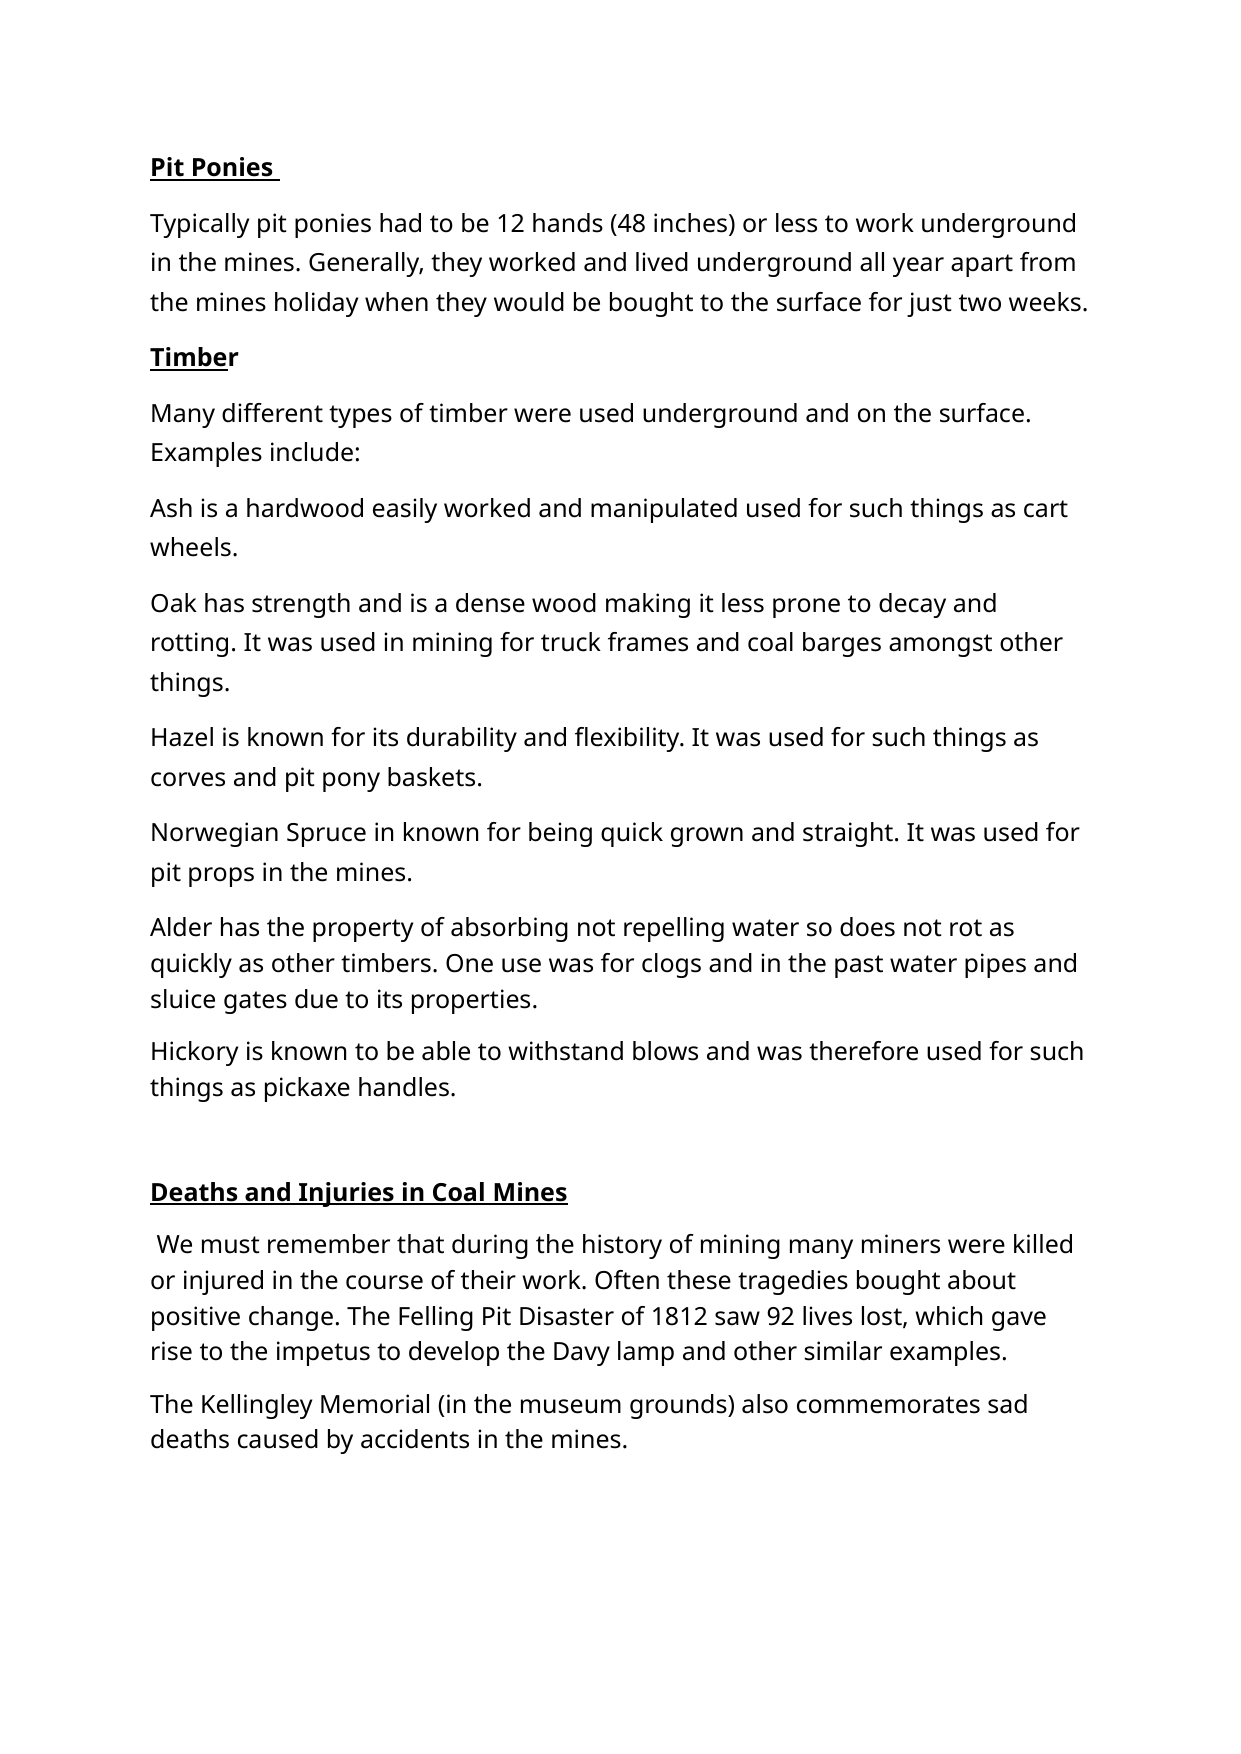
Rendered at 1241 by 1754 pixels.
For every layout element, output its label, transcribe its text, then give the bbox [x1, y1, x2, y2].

text Alder has the property of absorbing not repelling water so does not rot as quickly as other timbers. One use was for clogs and in the past water pipes and sluice gates due to its properties. [150, 910, 1090, 1016]
text Hazel is known for its durability and flexibility. It was used for such things as corves and pit pony baskets. [150, 720, 1090, 793]
text We must remember that during the history of mining many miners were killed or injured in the course of their work. Often these tragedies bought about positive change. The Felling Pit Disaster of 1812 saw 92 lives lost, which gave rise to the impetus to develop the Davy lamp and other similar examples. [150, 1227, 1090, 1368]
text Deaths and Injuries in Coal Mines [150, 1174, 1090, 1208]
text Timber [150, 340, 1090, 374]
text Hickory is known to be able to withstand blows and was therefore used for such things as pickaxe handles. [150, 1034, 1090, 1104]
text Ash is a hardwood easily worked and manipulated used for such things as cart wheels. [150, 491, 1090, 564]
text Typically pit ponies had to be 12 hands (48 inches) or less to work underground in the mines. Generally, they worked and lived underground all year apart from the mines holiday when they would be bought to the surface for just two weeks. [150, 206, 1090, 318]
text Norwegian Spruce in known for being quick grown and straight. It was used for pit props in the mines. [150, 815, 1090, 888]
text Oak has strength and is a dense wood making it less prone to decay and rotting. It was used in mining for truck frames and coal barges amongst other things. [150, 586, 1090, 698]
text Pit Ponies [150, 150, 1090, 184]
text The Kellingley Memorial (in the museum grounds) also commemorates sad deaths caused by accidents in the mines. [150, 1386, 1090, 1456]
text Many different types of timber were used underground and on the surface. Examples include: [150, 396, 1090, 469]
